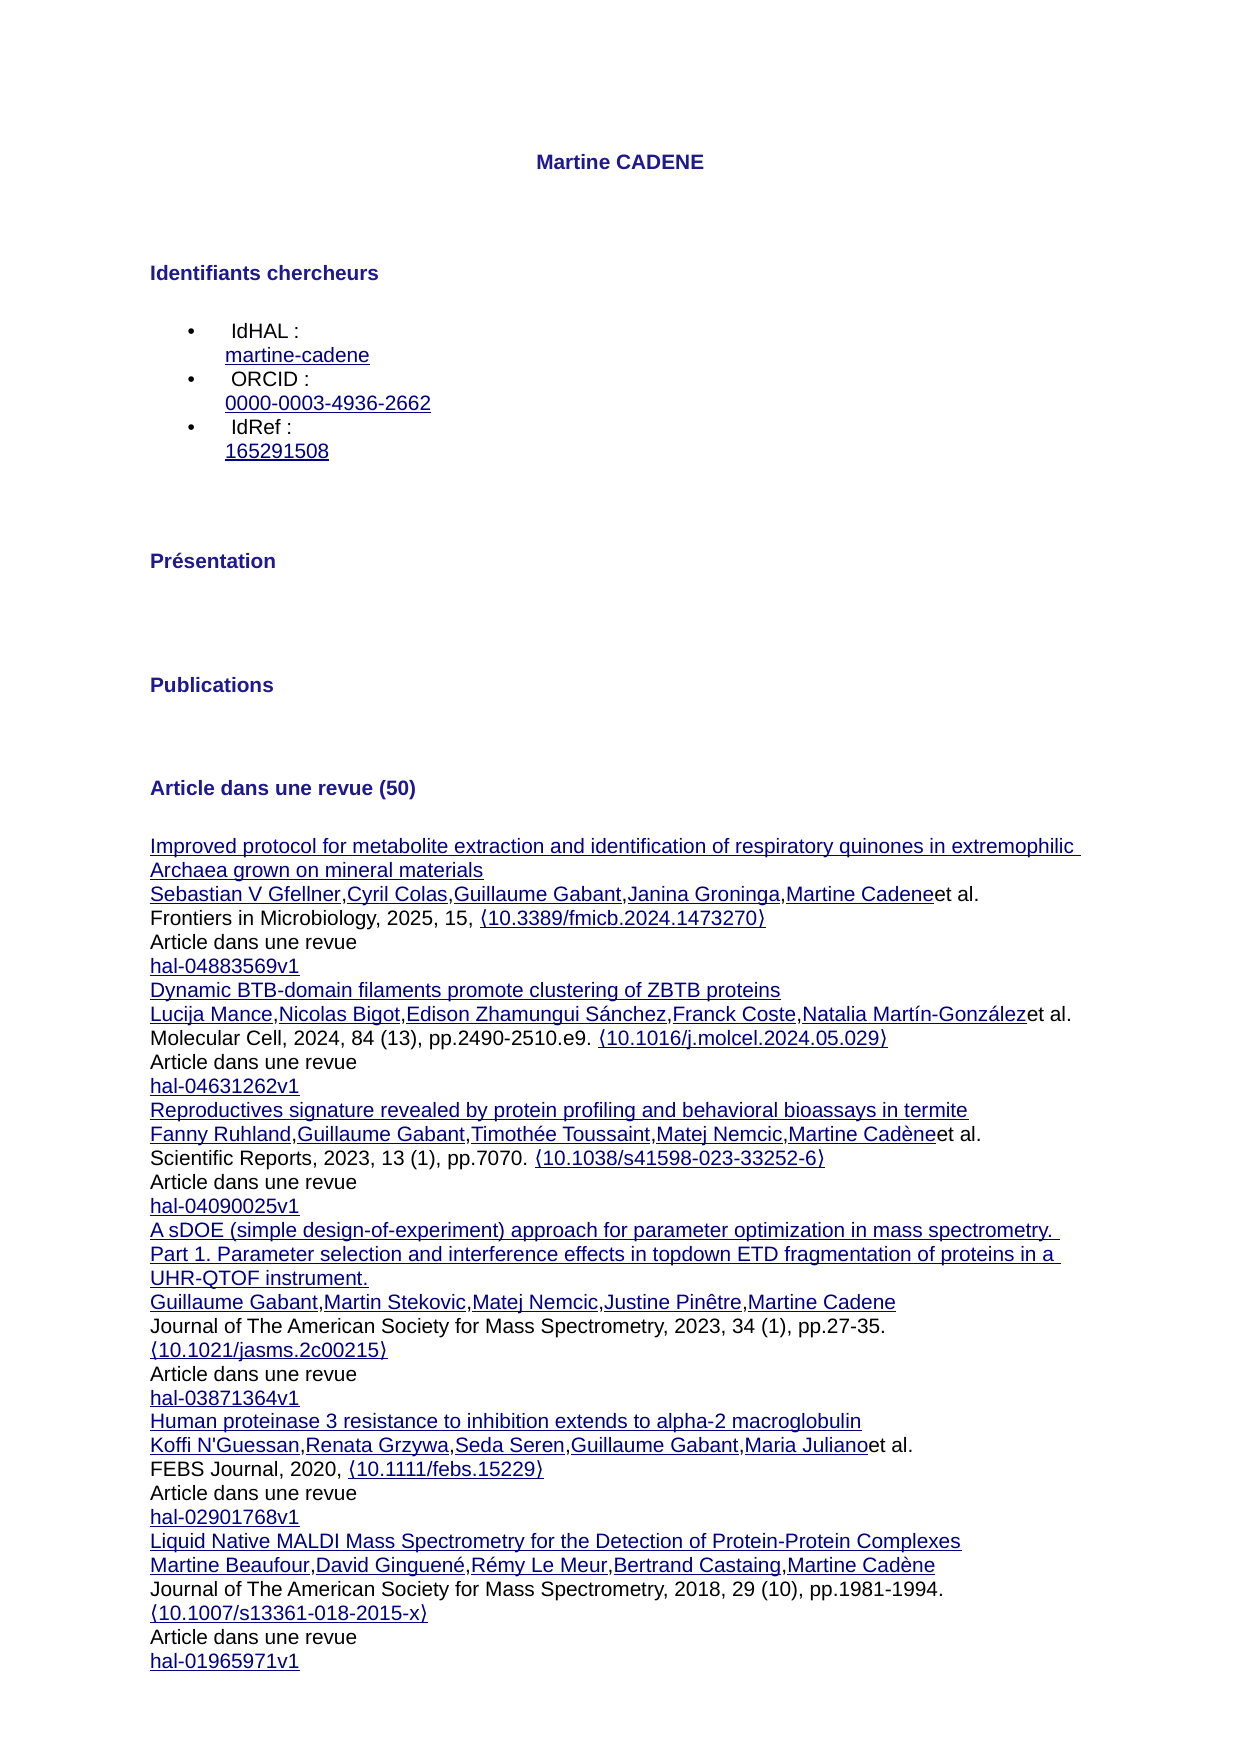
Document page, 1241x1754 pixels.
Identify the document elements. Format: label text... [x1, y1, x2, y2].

table_cell Reproductives signature revealed by protein profiling and behavioral bioassays in termite Fanny Ruhland,Guillaume Gabant,Timothée Toussaint,Matej Nemcic,Martine Cadèneet al. Scientific Reports, 2023, 13 (1), pp.7070. ⟨10.1038/s41598-023-33252-6⟩ Article dans une revue hal-04090025v1 [150, 1098, 1090, 1218]
list 0000-0003-4936-2662 [187, 391, 1090, 414]
list ORCID : [187, 367, 1090, 391]
list IdRef : [187, 414, 1090, 438]
subtitle Martine CADENE [150, 150, 1090, 174]
subtitle Article dans une revue (50) [150, 776, 1090, 800]
subtitle Publications [150, 673, 1090, 697]
list 165291508 [187, 438, 1090, 462]
subtitle Présentation [150, 549, 1090, 573]
table_cell Human proteinase 3 resistance to inhibition extends to alpha-2 macroglobulin Koffi N'Guessan,Renata Grzywa,Seda Seren,Guillaume Gabant,Maria Julianoet al. FEBS Journal, 2020, ⟨10.1111/febs.15229⟩ Article dans une revue hal-02901768v1 [150, 1409, 1090, 1529]
table_header Improved protocol for metabolite extraction and identification of respiratory quinones in extremophilic Archaea grown on mineral materials Sebastian V Gfellner,Cyril Colas,Guillaume Gabant,Janina Groninga,Martine Cadeneet al. Frontiers in Microbiology, 2025, 15, ⟨10.3389/fmicb.2024.1473270⟩ Article dans une revue hal-04883569v1 [150, 834, 1090, 978]
table_cell Liquid Native MALDI Mass Spectrometry for the Detection of Protein-Protein Complexes Martine Beaufour,David Ginguené,Rémy Le Meur,Bertrand Castaing,Martine Cadène Journal of The American Society for Mass Spectrometry, 2018, 29 (10), pp.1981-1994. ⟨10.1007/s13361-018-2015-x⟩ Article dans une revue hal-01965971v1 [150, 1529, 1090, 1673]
subtitle Identifiants chercheurs [150, 260, 1090, 284]
table_cell A sDOE (simple design-of-experiment) approach for parameter optimization in mass spectrometry. Part 1. Parameter selection and interference effects in topdown ETD fragmentation of proteins in a UHR-QTOF instrument. Guillaume Gabant,Martin Stekovic,Matej Nemcic,Justine Pinêtre,Martine Cadene Journal of The American Society for Mass Spectrometry, 2023, 34 (1), pp.27-35. ⟨10.1021/jasms.2c00215⟩ Article dans une revue hal-03871364v1 [150, 1218, 1090, 1409]
table_cell Dynamic BTB-domain filaments promote clustering of ZBTB proteins Lucija Mance,Nicolas Bigot,Edison Zhamungui Sánchez,Franck Coste,Natalia Martín-Gonzálezet al. Molecular Cell, 2024, 84 (13), pp.2490-2510.e9. ⟨10.1016/j.molcel.2024.05.029⟩ Article dans une revue hal-04631262v1 [150, 978, 1090, 1098]
list martine-cadene [187, 343, 1090, 367]
list IdHAL : [187, 319, 1090, 343]
